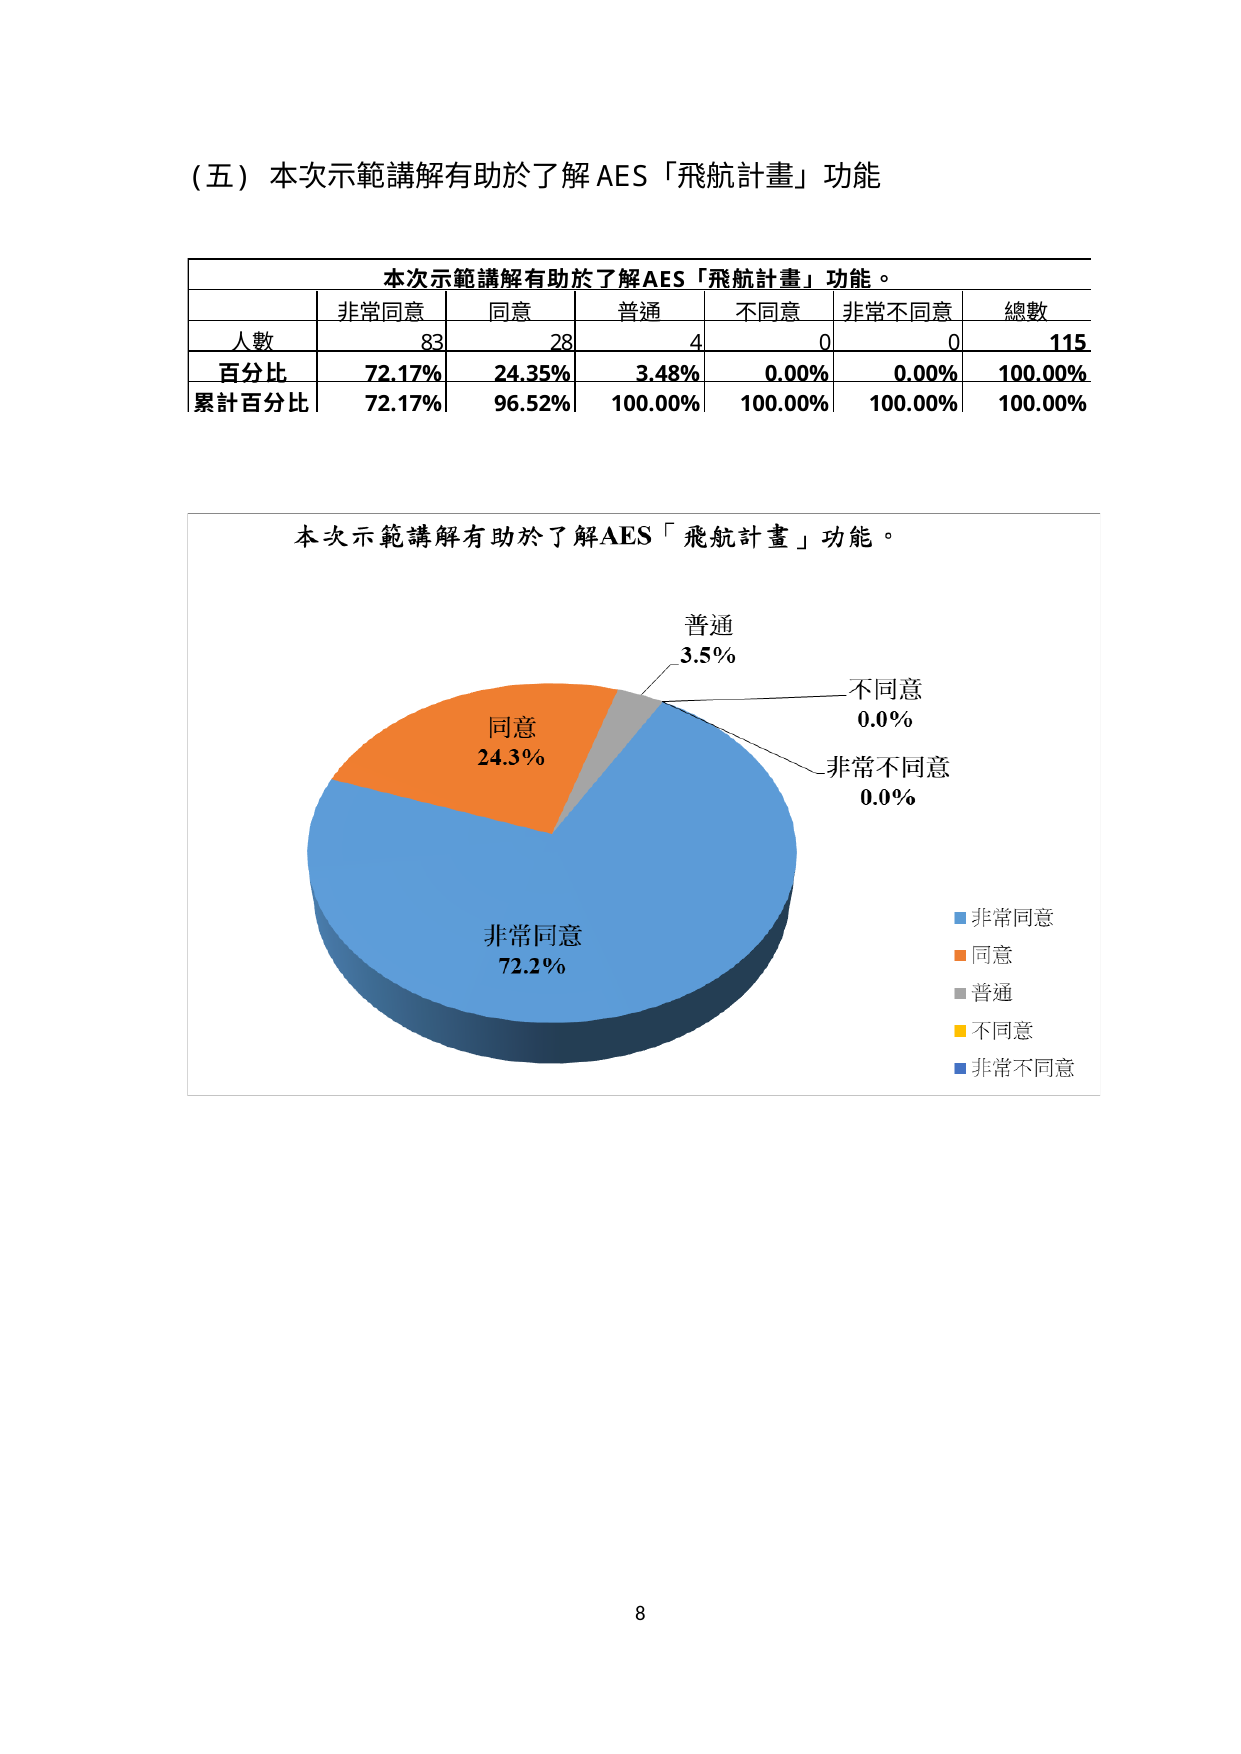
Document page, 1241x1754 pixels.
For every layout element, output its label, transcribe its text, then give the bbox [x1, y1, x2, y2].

text (五) 本次示範講解有助於了解AES「飛航計畫」功能 [187, 132, 1093, 194]
